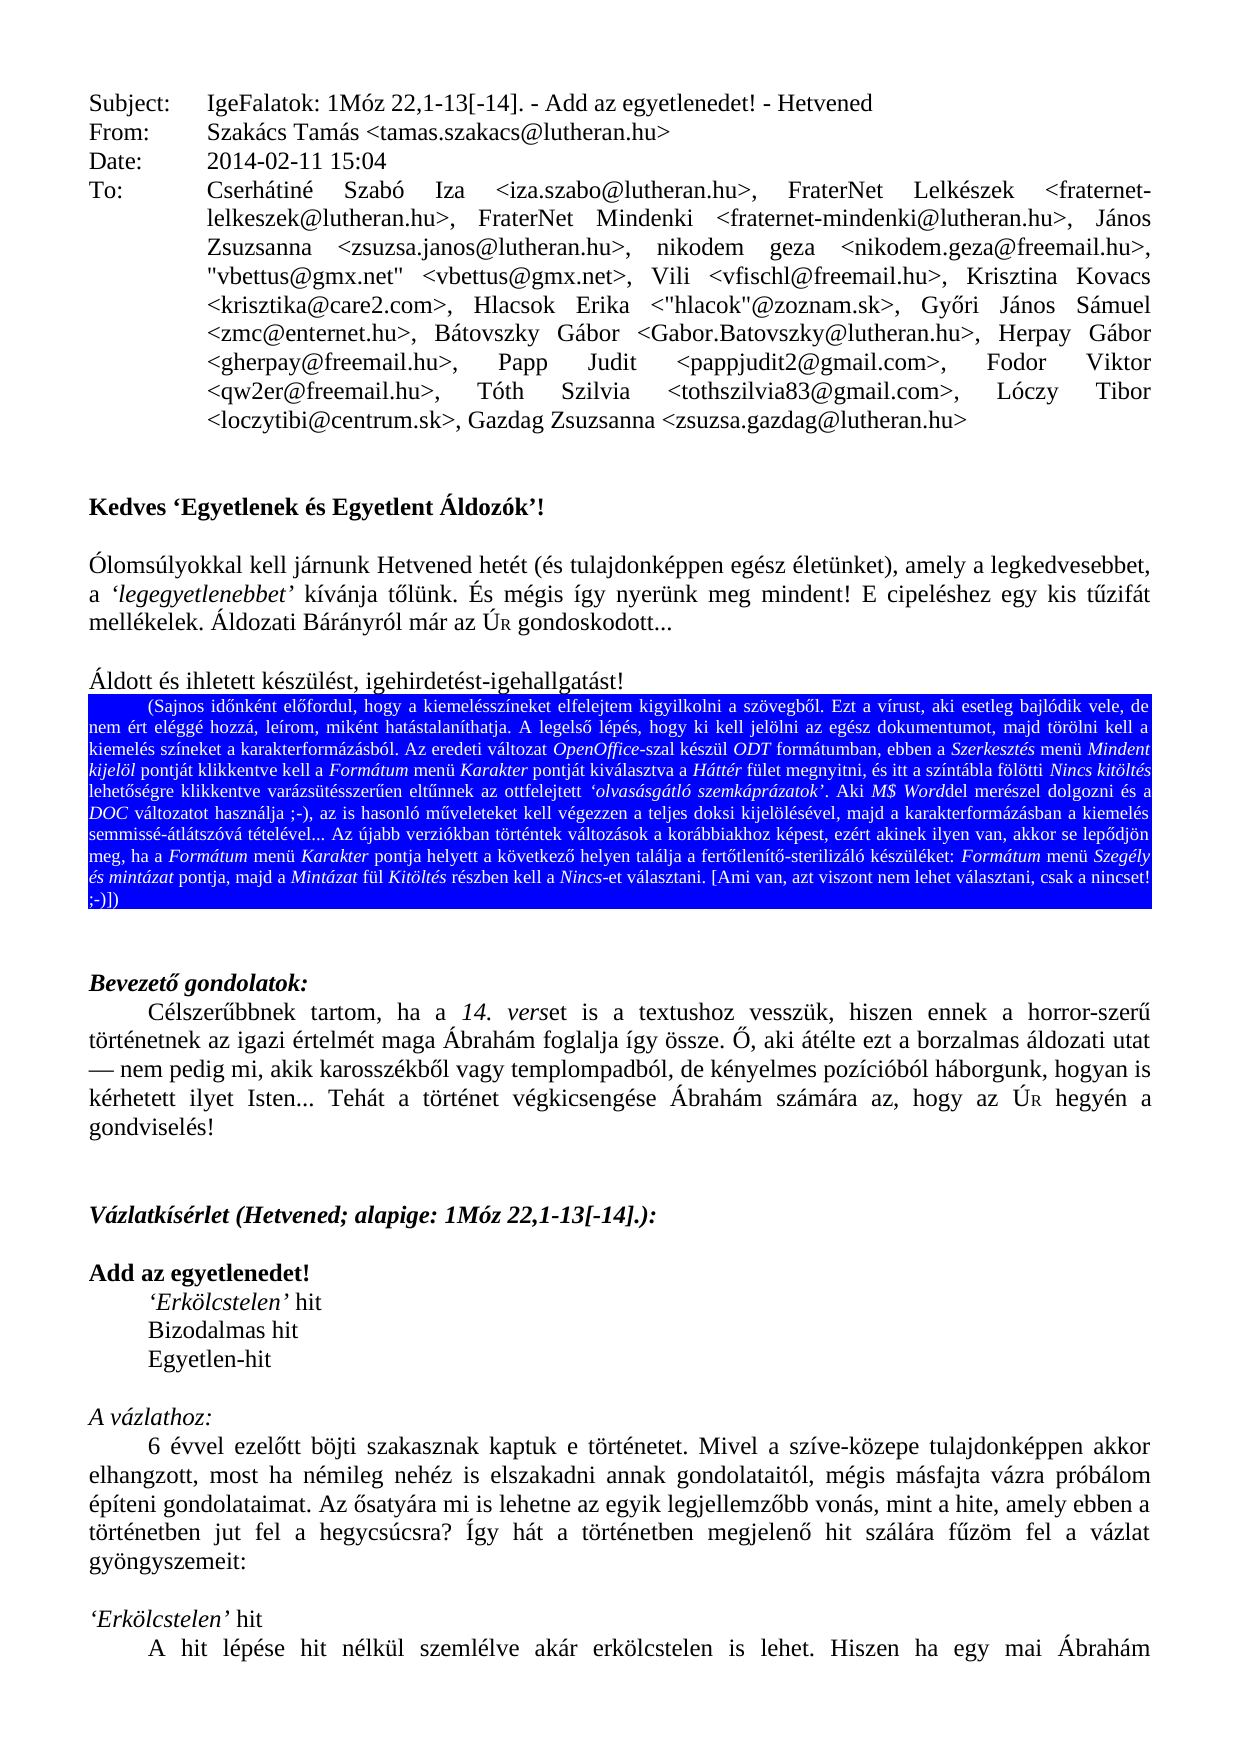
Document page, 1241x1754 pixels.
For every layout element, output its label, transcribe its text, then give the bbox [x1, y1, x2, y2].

subtitle Kedves ‘Egyetlenek és Egyetlent Áldozók’! [88, 492, 1152, 521]
text Bizodalmas hit [88, 1315, 1152, 1344]
text Add az egyetlenedet! [88, 1258, 1152, 1287]
text From: Szakács Tamás <tamas.szakacs@lutheran.hu> [88, 117, 1152, 146]
text 6 évvel ezelőtt böjti szakasznak kaptuk e történetet. Mivel a szíve-közepe tulajdonképpen akkor elhangzott, most ha némileg nehéz is elszakadni annak gondolataitól, mégis másfajta vázra próbálom építeni gondolataimat. Az ősatyára mi is lehetne az egyik legjellemzőbb vonás, mint a hite, amely ebben a történetben jut fel a hegycsúcsra? Így hát a történetben megjelenő hit szálára fűzöm fel a vázlat gyöngyszemeit: [88, 1431, 1152, 1575]
text ‘Erkölcstelen’ hit [88, 1604, 1152, 1633]
text Célszerűbbnek tartom, ha a 14. verset is a textushoz vesszük, hiszen ennek a horror-szerű történetnek az igazi értelmét maga Ábrahám foglalja így össze. Ő, aki átélte ezt a borzalmas áldozati utat ― nem pedig mi, akik karosszékből vagy templompadból, de kényelmes pozícióból háborgunk, hogyan is kérhetett ilyet Isten... Tehát a történet végkicsengése Ábrahám számára az, hogy az Úr hegyén a gondviselés! [88, 997, 1152, 1141]
text Bevezető gondolatok: [88, 968, 1152, 997]
text ‘Erkölcstelen’ hit [88, 1287, 1152, 1315]
text Egyetlen-hit [88, 1344, 1152, 1373]
text A vázlathoz: [88, 1402, 1152, 1431]
text Subject: IgeFalatok: 1Móz 22,1-13[-14]. - Add az egyetlenedet! - Hetvened [88, 88, 1152, 117]
text Ólomsúlyokkal kell járnunk Hetvened hetét (és tulajdonképpen egész életünket), amely a legkedvesebbet, a ‘legegyetlenebbet’ kívánja tőlünk. És mégis így nyerünk meg mindent! E cipeléshez egy kis tűzifát mellékelek. Áldozati Bárányról már az Úr gondoskodott... [88, 550, 1152, 636]
text (Sajnos időnként előfordul, hogy a kiemelésszíneket elfelejtem kigyilkolni a szövegből. Ezt a vírust, aki esetleg bajlódik vele, de nem ért eléggé hozzá, leírom, miként hatástalaníthatja. A legelső lépés, hogy ki kell jelölni az egész dokumentumot, majd törölni kell a kiemelés színeket a karakterformázásból. Az eredeti változat OpenOffice-szal készül ODT formátumban, ebben a Szerkesztés menü Mindent kijelöl pontját klikkentve kell a Formátum menü Karakter pontját kiválasztva a Háttér fület megnyitni, és itt a színtábla fölötti Nincs kitöltés lehetőségre klikkentve varázsütésszerűen eltűnnek az ottfelejtett ‘olvasásgátló szemkáprázatok’. Aki M$ Worddel merészel dolgozni és a DOC változatot használja ;‑), az is hasonló műveleteket kell végezzen a teljes doksi kijelölésével, majd a karakterformázásban a kiemelés semmissé-átlátszóvá tételével... Az újabb verziókban történtek változások a korábbiakhoz képest, ezért akinek ilyen van, akkor se lepődjön meg, ha a Formátum menü Karakter pontja helyett a következő helyen találja a fertőtlenítő-sterilizáló készüléket: Formátum menü Szegély és mintázat pontja, majd a Mintázat fül Kitöltés részben kell a Nincs-et választani. [Ami van, azt viszont nem lehet választani, csak a nincset! ;‑)]) [88, 694, 1152, 909]
text To: Cserhátiné Szabó Iza <iza.szabo@lutheran.hu>, FraterNet Lelkészek <fraternet-lelkeszek@lutheran.hu>, FraterNet Mindenki <fraternet-mindenki@lutheran.hu>, János Zsuzsanna <zsuzsa.janos@lutheran.hu>, nikodem geza <nikodem.geza@freemail.hu>, "vbettus@gmx.net" <vbettus@gmx.net>, Vili <vfischl@freemail.hu>, Krisztina Kovacs <krisztika@care2.com>, Hlacsok Erika <"hlacok"@zoznam.sk>, Győri János Sámuel <zmc@enternet.hu>, Bátovszky Gábor <Gabor.Batovszky@lutheran.hu>, Herpay Gábor <gherpay@freemail.hu>, Papp Judit <pappjudit2@gmail.com>, Fodor Viktor <qw2er@freemail.hu>, Tóth Szilvia <tothszilvia83@gmail.com>, Lóczy Tibor <loczytibi@centrum.sk>, Gazdag Zsuzsanna <zsuzsa.gazdag@lutheran.hu> [88, 175, 1152, 433]
text Vázlatkísérlet (Hetvened; alapige: 1Móz 22,1-13[-14].): [88, 1200, 1152, 1228]
text A hit lépése hit nélkül szemlélve akár erkölcstelen is lehet. Hiszen ha egy mai Ábrahám [88, 1633, 1152, 1662]
text Date: 2014-02-11 15:04 [88, 146, 1152, 175]
text Áldott és ihletett készülést, igehirdetést-igehallgatást! [88, 666, 1152, 694]
